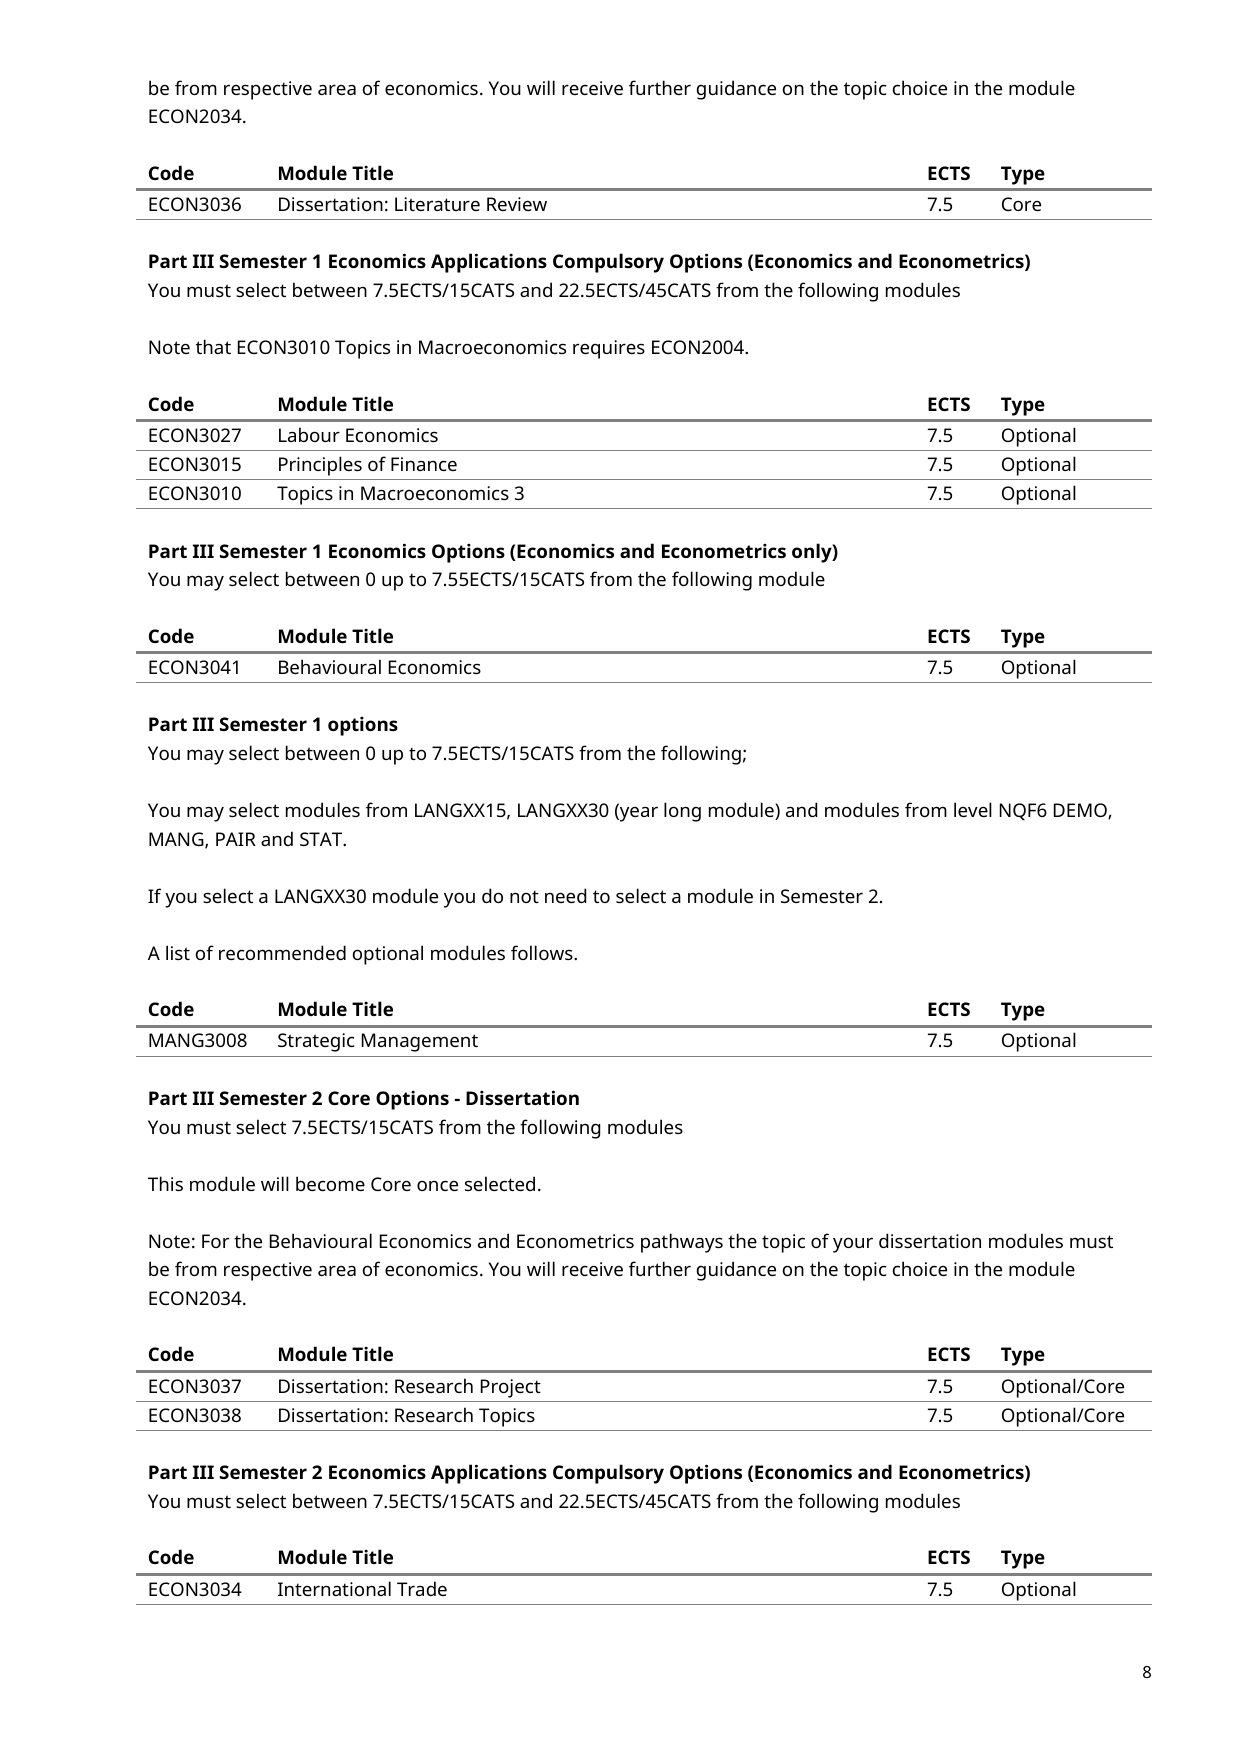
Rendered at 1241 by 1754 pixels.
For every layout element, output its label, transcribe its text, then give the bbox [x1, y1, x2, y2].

table_cell ECON3041 [136, 654, 266, 682]
table_cell Code [136, 997, 266, 1025]
table_cell Behavioural Economics [266, 654, 916, 682]
table_cell ECON3027 [136, 422, 266, 450]
table_cell Optional [989, 1576, 1152, 1604]
table_cell Type [989, 623, 1152, 651]
table_cell 7.5 [916, 1373, 989, 1401]
table_cell 7.5 [916, 1028, 989, 1056]
table_cell Module Title [266, 1545, 916, 1573]
table_cell Strategic Management [266, 1028, 916, 1056]
table_cell Code [136, 623, 266, 651]
table_cell Topics in Macroeconomics 3 [266, 480, 916, 508]
table_cell ECON3038 [136, 1402, 266, 1430]
table_cell Optional [989, 480, 1152, 508]
table_cell 7.5 [916, 422, 989, 450]
table_cell Optional [989, 451, 1152, 479]
table_cell ECON3034 [136, 1576, 266, 1604]
table_cell Principles of Finance [266, 451, 916, 479]
table_cell Part III Semester 1 Economics Applications Compulsory Options (Economics and Econometrics) You must select between 7.5ECTS/15CATS and 22.5ECTS/45CATS from the following modules Note that ECON3010 Topics in Macroeconomics requires ECON2004. [136, 220, 1152, 391]
table_cell MANG3008 [136, 1028, 266, 1056]
table_cell Dissertation: Literature Review [266, 191, 916, 219]
table_cell Optional/Core [989, 1402, 1152, 1430]
table_cell ECTS [916, 1342, 989, 1370]
table_cell ECON3037 [136, 1373, 266, 1401]
table_cell Type [989, 160, 1152, 188]
table_cell Type [989, 1342, 1152, 1370]
table_cell 7.5 [916, 1576, 989, 1604]
table_cell Module Title [266, 997, 916, 1025]
table_cell Module Title [266, 160, 916, 188]
table_cell Optional/Core [989, 1373, 1152, 1401]
table_cell 7.5 [916, 654, 989, 682]
table_cell Part III Semester 2 Economics Applications Compulsory Options (Economics and Econometrics) You must select between 7.5ECTS/15CATS and 22.5ECTS/45CATS from the following modules [136, 1431, 1152, 1545]
table_cell Dissertation: Research Project [266, 1373, 916, 1401]
table_cell International Trade [266, 1576, 916, 1604]
table_cell Module Title [266, 623, 916, 651]
table_cell ECON3036 [136, 191, 266, 219]
table_cell ECTS [916, 623, 989, 651]
table_cell Code [136, 1545, 266, 1573]
table_cell Dissertation: Research Topics [266, 1402, 916, 1430]
table_cell Labour Economics [266, 422, 916, 450]
table_cell Part III Semester 1 Economics Options (Economics and Econometrics only) You may select between 0 up to 7.55ECTS/15CATS from the following module [136, 509, 1152, 623]
table_cell 7.5 [916, 480, 989, 508]
table_cell ECTS [916, 1545, 989, 1573]
table_cell 7.5 [916, 1402, 989, 1430]
table_cell ECON3010 [136, 480, 266, 508]
table_cell ECTS [916, 160, 989, 188]
table_cell ECON3015 [136, 451, 266, 479]
table_cell Optional [989, 1028, 1152, 1056]
table_cell Part III Semester 1 options You may select between 0 up to 7.5ECTS/15CATS from the following; You may select modules from LANGXX15, LANGXX30 (year long module) and modules from level NQF6 DEMO, MANG, PAIR and STAT. If you select a LANGXX30 module you do not need to select a module in Semester 2. A list of recommended optional modules follows. [136, 683, 1152, 997]
table_cell ECTS [916, 391, 989, 419]
table_cell Type [989, 1545, 1152, 1573]
table_cell Code [136, 160, 266, 188]
table_cell Optional [989, 654, 1152, 682]
table_cell Optional [989, 422, 1152, 450]
table_cell Module Title [266, 1342, 916, 1370]
table_cell Type [989, 997, 1152, 1025]
table_cell Code [136, 1342, 266, 1370]
table_cell ECTS [916, 997, 989, 1025]
table_cell Type [989, 391, 1152, 419]
table_cell Part III Semester 2 Core Options - Dissertation You must select 7.5ECTS/15CATS from the following modules This module will become Core once selected. Note: For the Behavioural Economics and Econometrics pathways the topic of your dissertation modules must be from respective area of economics. You will receive further guidance on the topic choice in the module ECON2034. [136, 1057, 1152, 1342]
table_cell Core [989, 191, 1152, 219]
table_cell Module Title [266, 391, 916, 419]
table_cell 7.5 [916, 451, 989, 479]
table_cell be from respective area of economics. You will receive further guidance on the topic choice in the module ECON2034. [136, 75, 1152, 160]
table_cell 7.5 [916, 191, 989, 219]
table_cell Code [136, 391, 266, 419]
